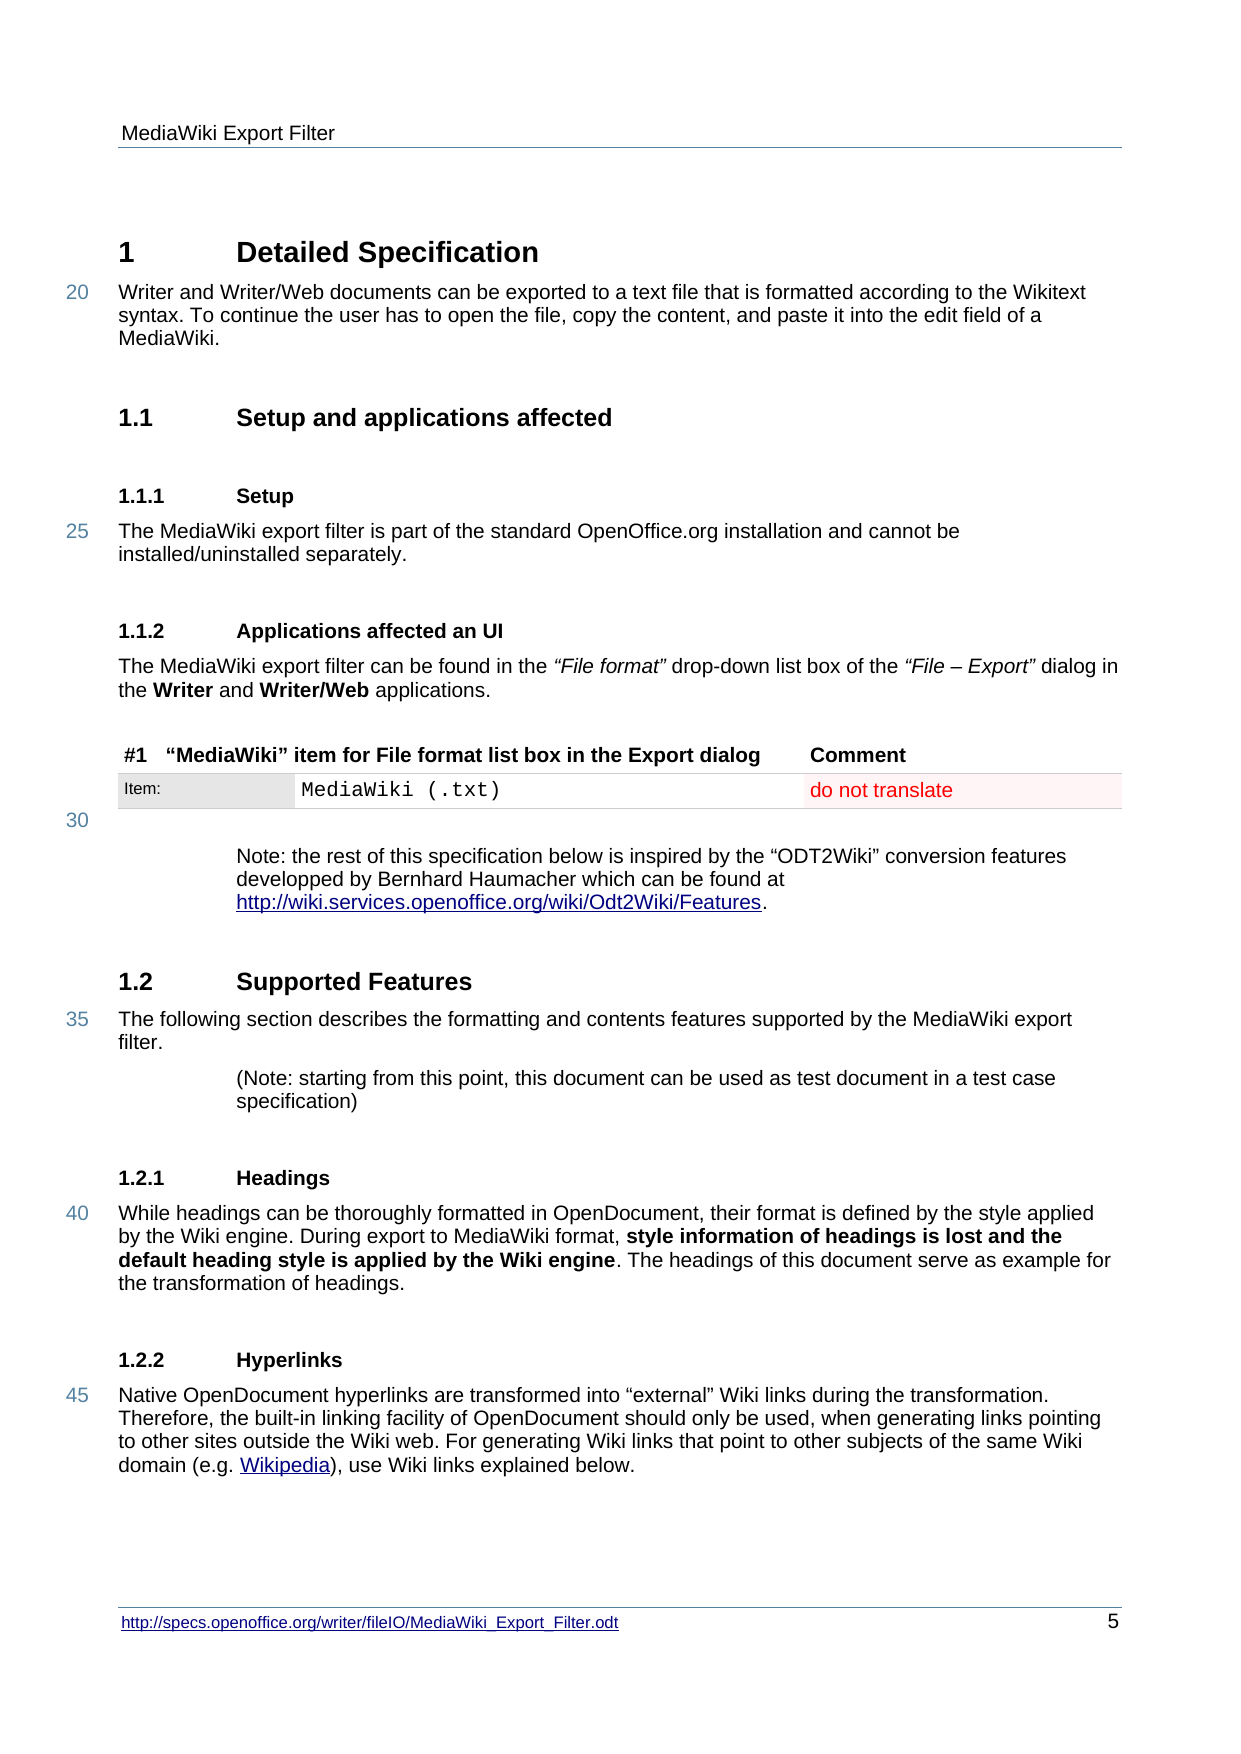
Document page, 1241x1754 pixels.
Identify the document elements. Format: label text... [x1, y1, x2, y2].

text Note: the rest of this specification below is inspired by the “ODT2Wiki” conversion features developped by Bernhard Haumacher which can be found at http://wiki.services.openoffice.org/wiki/Odt2Wiki/Features. [236, 844, 1122, 914]
table_cell MediaWiki (.txt) [295, 774, 804, 808]
subtitle Applications affected an UI [118, 620, 1122, 643]
text Writer and Writer/Web documents can be exported to a text file that is formatted according to the Wikitext syntax. To continue the user has to open the file, copy the content, and paste it into the edit field of a MediaWiki. [118, 280, 1122, 350]
subtitle Headings [118, 1167, 1122, 1190]
text The MediaWiki export filter is part of the standard OpenOffice.org installation and cannot be installed/uninstalled separately. [118, 520, 1122, 566]
table_cell Item: [118, 774, 295, 808]
table_cell do not translate [804, 774, 1122, 808]
table_header “MediaWiki” item for File format list box in the Export dialog [119, 715, 804, 773]
text The following section describes the formatting and contents features supported by the MediaWiki export filter. [118, 1007, 1122, 1054]
table_header Comment [805, 715, 1122, 773]
text While headings can be thoroughly formatted in OpenDocument, their format is defined by the style applied by the Wiki engine. During export to MediaWiki format, style information of headings is lost and the default heading style is applied by the Wiki engine. The headings of this document serve as example for the transformation of headings. [118, 1202, 1122, 1294]
text (Note: starting from this point, this document can be used as test document in a test case specification) [236, 1066, 1122, 1113]
subtitle Hyperlinks [118, 1348, 1122, 1372]
subtitle Detailed Specification [118, 236, 1122, 268]
subtitle Setup and applications affected [118, 404, 1122, 432]
subtitle Setup [118, 485, 1122, 508]
text The MediaWiki export filter can be found in the “File format” drop-down list box of the “File – Export” dialog in the Writer and Writer/Web applications. [118, 655, 1122, 702]
text Native OpenDocument hyperlinks are transformed into “external” Wiki links during the transformation. Therefore, the built-in linking facility of OpenDocument should only be used, when generating links pointing to other sites outside the Wiki web. For generating Wiki links that point to other subjects of the same Wiki domain (e.g. Wikipedia), use Wiki links explained below. [118, 1383, 1122, 1476]
subtitle Supported Features [118, 968, 1122, 996]
